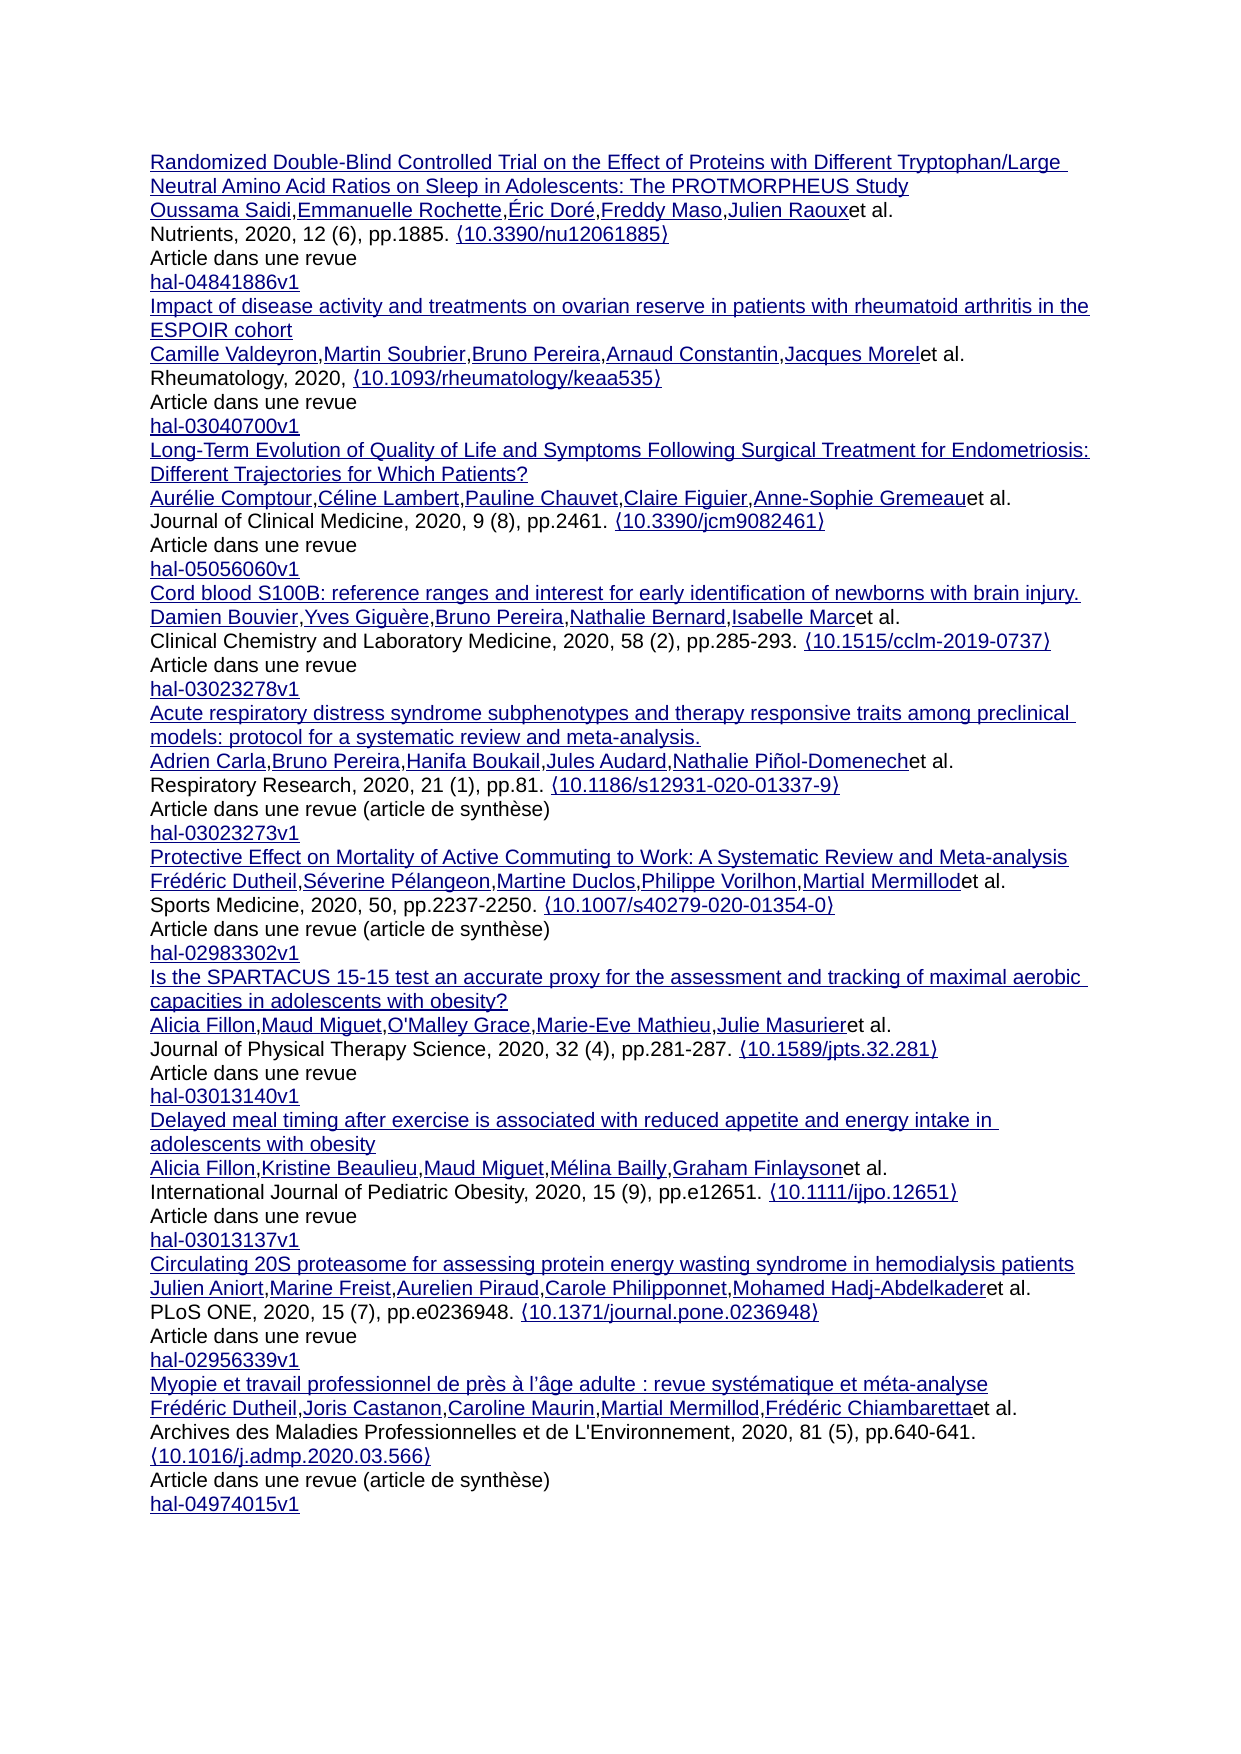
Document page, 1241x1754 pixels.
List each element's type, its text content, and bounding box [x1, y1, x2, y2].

table_cell Impact of disease activity and treatments on ovarian reserve in patients with rheumatoid arthritis in the [150, 294, 1090, 315]
table_cell Circulating 20S proteasome for assessing protein energy wasting syndrome in hemodialysis patients Julien Aniort,Marine Freist,Aurelien Piraud,Carole Philipponnet,Mohamed Hadj-Abdelkaderet al. PLoS ONE, 2020, 15 (7), pp.e0236948. ⟨10.1371/journal.pone.0236948⟩ Article dans une revue hal-02956339v1 [150, 1252, 1090, 1372]
table_cell Protective Effect on Mortality of Active Commuting to Work: A Systematic Review and Meta-analysis Frédéric Dutheil,Séverine Pélangeon,Martine Duclos,Philippe Vorilhon,Martial Mermillodet al. Sports Medicine, 2020, 50, pp.2237-2250. ⟨10.1007/s40279-020-01354-0⟩ Article dans une revue (article de synthèse) hal-02983302v1 [150, 845, 1090, 964]
table_cell Is the SPARTACUS 15-15 test an accurate proxy for the assessment and tracking of maximal aerobic capacities in adolescents with obesity? Alicia Fillon,Maud Miguet,O'Malley Grace,Marie-Eve Mathieu,Julie Masurieret al. Journal of Physical Therapy Science, 2020, 32 (4), pp.281-287. ⟨10.1589/jpts.32.281⟩ Article dans une revue hal-03013140v1 [150, 965, 1090, 1108]
table_cell Different Trajectories for Which Patients? Aurélie Comptour,Céline Lambert,Pauline Chauvet,Claire Figuier,Anne-Sophie Gremeauet al. Journal of Clinical Medicine, 2020, 9 (8), pp.2461. ⟨10.3390/jcm9082461⟩ Article dans une revue hal-05056060v1 [150, 459, 1090, 581]
table_cell Long-Term Evolution of Quality of Life and Symptoms Following Surgical Treatment for Endometriosis: [150, 438, 1090, 458]
table_cell Randomized Double-Blind Controlled Trial on the Effect of Proteins with Different Tryptophan/Large Neutral Amino Acid Ratios on Sleep in Adolescents: The PROTMORPHEUS Study Oussama Saidi,Emmanuelle Rochette,Éric Doré,Freddy Maso,Julien Raouxet al. Nutrients, 2020, 12 (6), pp.1885. ⟨10.3390/nu12061885⟩ Article dans une revue hal-04841886v1 [150, 150, 1090, 294]
table_cell Delayed meal timing after exercise is associated with reduced appetite and energy intake in adolescents with obesity Alicia Fillon,Kristine Beaulieu,Maud Miguet,Mélina Bailly,Graham Finlaysonet al. International Journal of Pediatric Obesity, 2020, 15 (9), pp.e12651. ⟨10.1111/ijpo.12651⟩ Article dans une revue hal-03013137v1 [150, 1108, 1090, 1252]
table_cell ESPOIR cohort Camille Valdeyron,Martin Soubrier,Bruno Pereira,Arnaud Constantin,Jacques Morelet al. Rheumatology, 2020, ⟨10.1093/rheumatology/keaa535⟩ Article dans une revue hal-03040700v1 [150, 316, 1090, 437]
table_cell Acute respiratory distress syndrome subphenotypes and therapy responsive traits among preclinical models: protocol for a systematic review and meta-analysis. Adrien Carla,Bruno Pereira,Hanifa Boukail,Jules Audard,Nathalie Piñol-Domenechet al. Respiratory Research, 2020, 21 (1), pp.81. ⟨10.1186/s12931-020-01337-9⟩ Article dans une revue (article de synthèse) hal-03023273v1 [150, 701, 1090, 845]
table_cell Myopie et travail professionnel de près à l’âge adulte : revue systématique et méta-analyse Frédéric Dutheil,Joris Castanon,Caroline Maurin,Martial Mermillod,Frédéric Chiambarettaet al. Archives des Maladies Professionnelles et de L'Environnement, 2020, 81 (5), pp.640-641. ⟨10.1016/j.admp.2020.03.566⟩ Article dans une revue (article de synthèse) hal-04974015v1 [150, 1372, 1090, 1516]
table_cell Cord blood S100B: reference ranges and interest for early identification of newborns with brain injury. Damien Bouvier,Yves Giguère,Bruno Pereira,Nathalie Bernard,Isabelle Marcet al. Clinical Chemistry and Laboratory Medicine, 2020, 58 (2), pp.285-293. ⟨10.1515/cclm-2019-0737⟩ Article dans une revue hal-03023278v1 [150, 581, 1090, 701]
